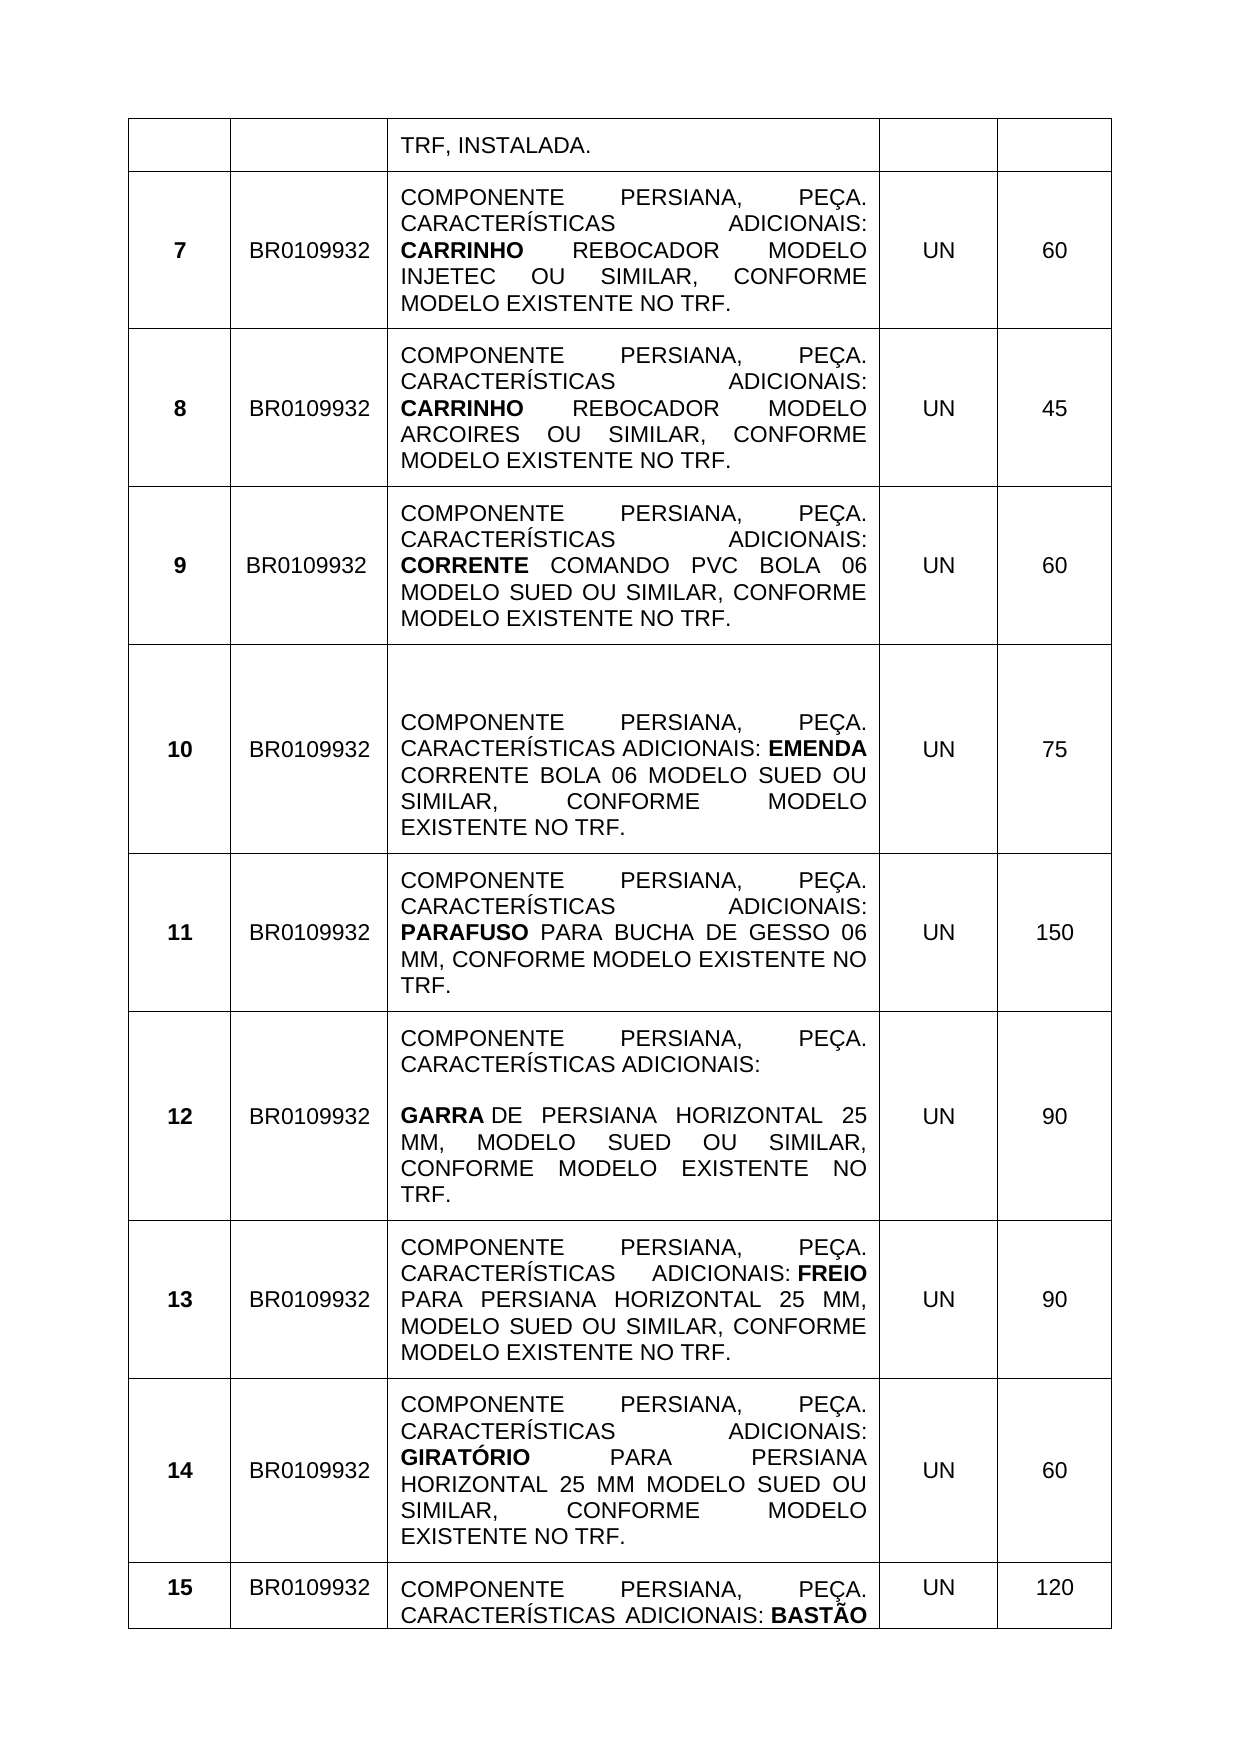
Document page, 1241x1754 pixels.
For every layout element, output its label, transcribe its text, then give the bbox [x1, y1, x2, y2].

table_cell 60 [998, 1379, 1111, 1562]
table_cell UN [880, 1563, 997, 1628]
table_cell UN [880, 645, 997, 853]
table_cell 75 [998, 645, 1111, 853]
table_cell [998, 119, 1111, 171]
table_cell 11 [129, 854, 230, 1011]
table_cell 9 [129, 487, 230, 644]
table_cell UN [880, 172, 997, 328]
table_cell UN [880, 1012, 997, 1220]
table_cell [880, 119, 997, 171]
table_cell UN [880, 329, 997, 486]
table_cell COMPONENTE PERSIANA, PEÇA. CARACTERÍSTICAS ADICIONAIS: GARRA DE PERSIANA HORIZONTAL 25 MM, MODELO SUED OU SIMILAR, CONFORME MODELO EXISTENTE NO TRF. [388, 1012, 879, 1220]
table_cell COMPONENTE PERSIANA, PEÇA. CARACTERÍSTICAS ADICIONAIS: EMENDA CORRENTE BOLA 06 MODELO SUED OU SIMILAR, CONFORME MODELO EXISTENTE NO TRF. [388, 645, 879, 853]
table_cell COMPONENTE PERSIANA, PEÇA. CARACTERÍSTICAS ADICIONAIS: CORRENTE COMANDO PVC BOLA 06 MODELO SUED OU SIMILAR, CONFORME MODELO EXISTENTE NO TRF. [388, 487, 879, 644]
table_cell 13 [129, 1221, 230, 1378]
table_cell 60 [998, 487, 1111, 644]
table_cell UN [880, 1379, 997, 1562]
table_cell 14 [129, 1379, 230, 1562]
table_cell 10 [129, 645, 230, 853]
table_cell 15 [129, 1563, 230, 1628]
table_cell UN [880, 1221, 997, 1378]
table_cell BR0109932 [231, 1563, 387, 1628]
table_cell 150 [998, 854, 1111, 1011]
table_cell BR0109932 [231, 329, 387, 486]
table_cell BR0109932 [231, 1012, 387, 1220]
table_cell 60 [998, 172, 1111, 328]
table_cell COMPONENTE PERSIANA, PEÇA. CARACTERÍSTICAS ADICIONAIS: BASTÃO [388, 1563, 879, 1628]
table_cell 7 [129, 172, 230, 328]
table_cell 90 [998, 1012, 1111, 1220]
table_cell 120 [998, 1563, 1111, 1628]
table_cell COMPONENTE PERSIANA, PEÇA. CARACTERÍSTICAS ADICIONAIS: GIRATÓRIO PARA PERSIANA HORIZONTAL 25 MM MODELO SUED OU SIMILAR, CONFORME MODELO EXISTENTE NO TRF. [388, 1379, 879, 1562]
table_cell BR0109932 [231, 172, 387, 328]
table_cell BR0109932 [231, 1379, 387, 1562]
table_cell 8 [129, 329, 230, 486]
table_cell BR0109932 [231, 854, 387, 1011]
table_cell UN [880, 854, 997, 1011]
table_cell COMPONENTE PERSIANA, PEÇA. CARACTERÍSTICAS ADICIONAIS: FREIO PARA PERSIANA HORIZONTAL 25 MM, MODELO SUED OU SIMILAR, CONFORME MODELO EXISTENTE NO TRF. [388, 1221, 879, 1378]
table_cell 45 [998, 329, 1111, 486]
table_cell TRF, INSTALADA. [388, 119, 879, 171]
table_cell BR0109932 [231, 1221, 387, 1378]
table_cell BR0109932 [231, 645, 387, 853]
table_cell COMPONENTE PERSIANA, PEÇA. CARACTERÍSTICAS ADICIONAIS: PARAFUSO PARA BUCHA DE GESSO 06 MM, CONFORME MODELO EXISTENTE NO TRF. [388, 854, 879, 1011]
table_cell COMPONENTE PERSIANA, PEÇA. CARACTERÍSTICAS ADICIONAIS: CARRINHO REBOCADOR MODELO INJETEC OU SIMILAR, CONFORME MODELO EXISTENTE NO TRF. [388, 172, 879, 328]
table_cell 12 [129, 1012, 230, 1220]
table_cell BR0109932 [231, 487, 387, 644]
table_cell [129, 119, 230, 171]
table_cell 90 [998, 1221, 1111, 1378]
table_cell UN [880, 487, 997, 644]
table_cell COMPONENTE PERSIANA, PEÇA. CARACTERÍSTICAS ADICIONAIS: CARRINHO REBOCADOR MODELO ARCOIRES OU SIMILAR, CONFORME MODELO EXISTENTE NO TRF. [388, 329, 879, 486]
table_cell [231, 119, 387, 171]
